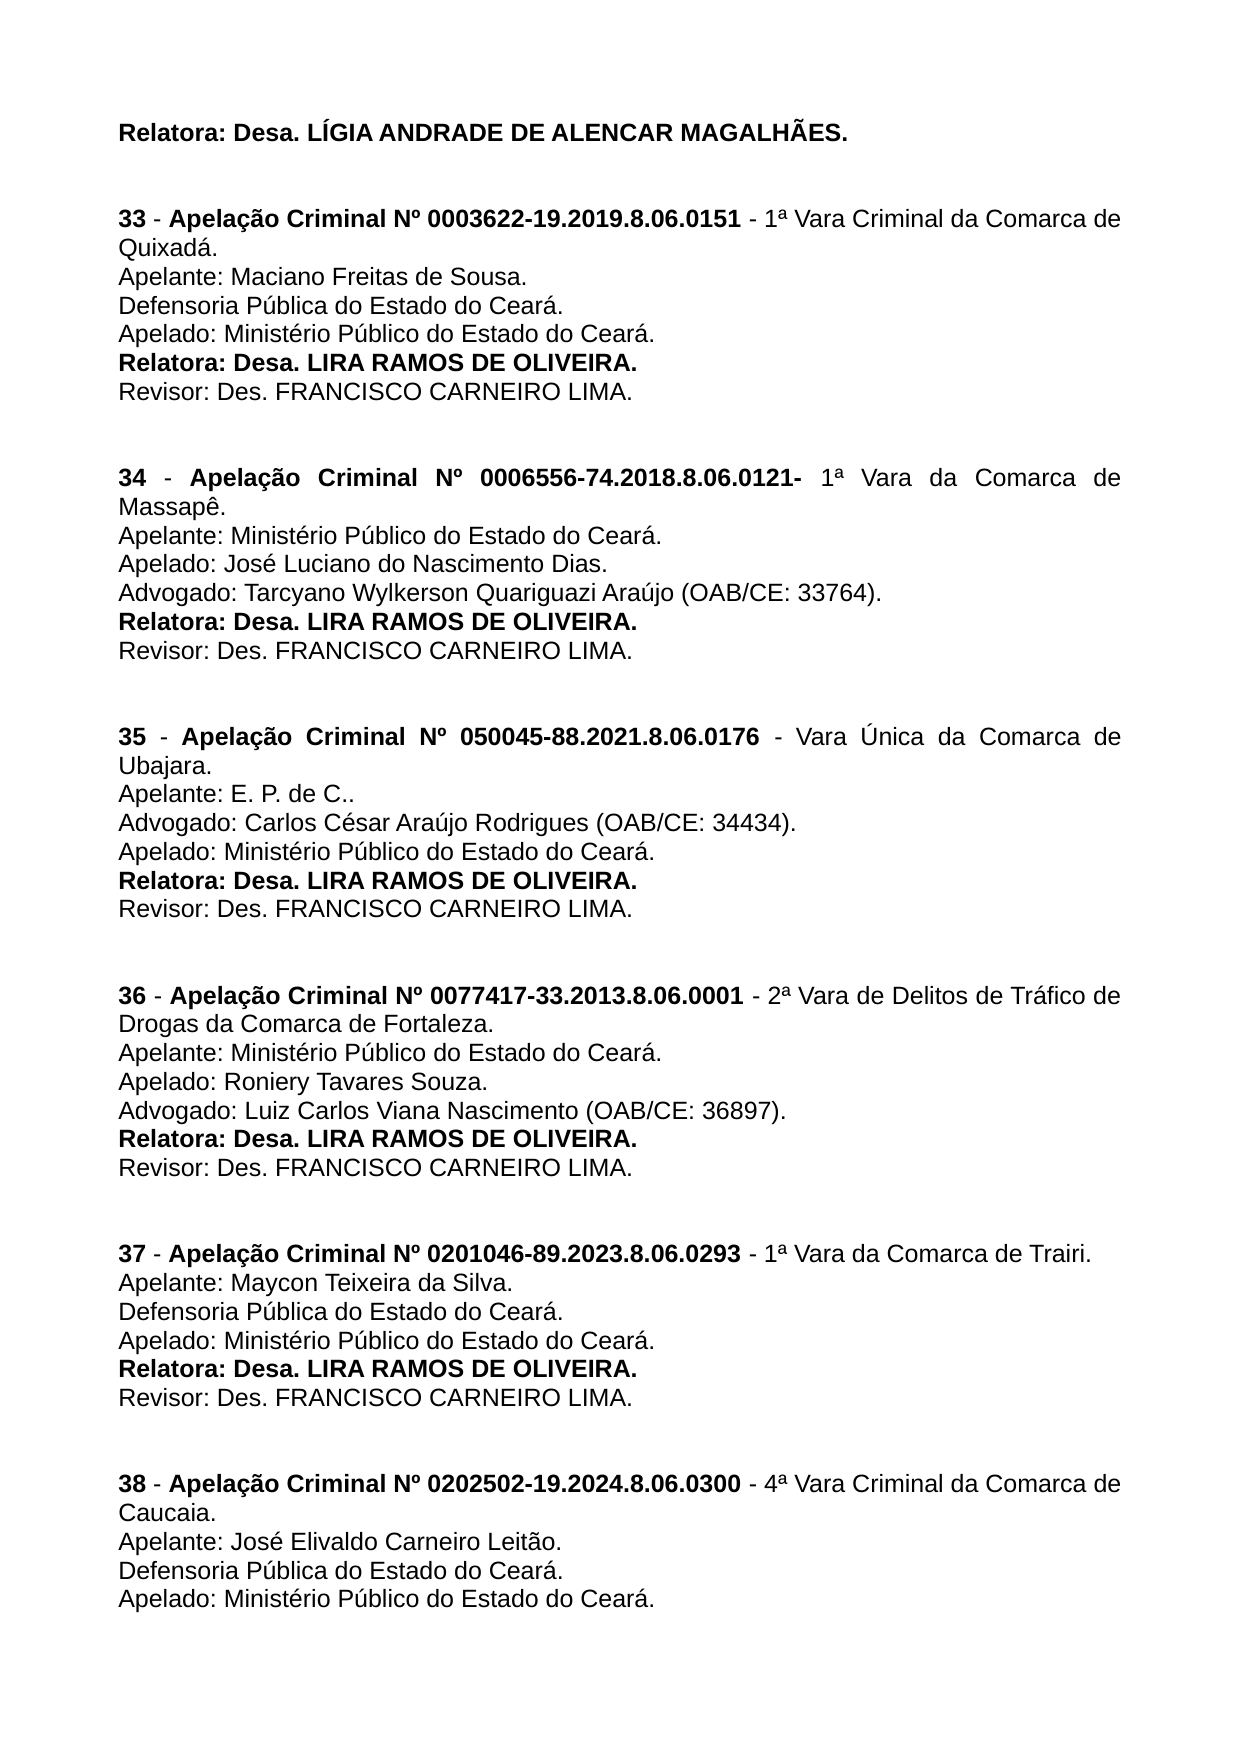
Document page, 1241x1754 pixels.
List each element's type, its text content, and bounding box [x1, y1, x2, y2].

text Defensoria Pública do Estado do Ceará. [118, 1556, 1122, 1584]
text Revisor: Des. FRANCISCO CARNEIRO LIMA. [118, 377, 1122, 406]
text Relatora: Desa. LIRA RAMOS DE OLIVEIRA. [118, 607, 1122, 636]
text Advogado: Carlos César Araújo Rodrigues (OAB/CE: 34434). [118, 808, 1122, 837]
text 37 - Apelação Criminal Nº 0201046-89.2023.8.06.0293 - 1ª Vara da Comarca de Trairi. [118, 1239, 1122, 1268]
text Apelado: Roniery Tavares Souza. [118, 1067, 1122, 1096]
text Revisor: Des. FRANCISCO CARNEIRO LIMA. [118, 1383, 1122, 1412]
text Apelante: Ministério Público do Estado do Ceará. [118, 521, 1122, 549]
text Apelante: E. P. de C.. [118, 779, 1122, 808]
text Apelado: José Luciano do Nascimento Dias. [118, 549, 1122, 578]
text Relatora: Desa. LIRA RAMOS DE OLIVEIRA. [118, 1354, 1122, 1383]
text Relatora: Desa. LIRA RAMOS DE OLIVEIRA. [118, 1124, 1122, 1153]
text 34 - Apelação Criminal Nº 0006556-74.2018.8.06.0121- 1ª Vara da Comarca de Massapê. [118, 463, 1122, 521]
text Revisor: Des. FRANCISCO CARNEIRO LIMA. [118, 636, 1122, 664]
text Apelado: Ministério Público do Estado do Ceará. [118, 837, 1122, 866]
text Advogado: Tarcyano Wylkerson Quariguazi Araújo (OAB/CE: 33764). [118, 578, 1122, 607]
text Relatora: Desa. LÍGIA ANDRADE DE ALENCAR MAGALHÃES. [118, 118, 1122, 147]
text Apelante: José Elivaldo Carneiro Leitão. [118, 1527, 1122, 1556]
text 36 - Apelação Criminal Nº 0077417-33.2013.8.06.0001 - 2ª Vara de Delitos de Tráfico de Drogas da Comarca de Fortaleza. [118, 981, 1122, 1038]
text Apelante: Maciano Freitas de Sousa. [118, 262, 1122, 291]
text Defensoria Pública do Estado do Ceará. [118, 1297, 1122, 1326]
text Apelante: Ministério Público do Estado do Ceará. [118, 1038, 1122, 1067]
text Apelado: Ministério Público do Estado do Ceará. [118, 1326, 1122, 1354]
text Apelante: Maycon Teixeira da Silva. [118, 1268, 1122, 1297]
text 35 - Apelação Criminal Nº 050045-88.2021.8.06.0176 - Vara Única da Comarca de Ubajara. [118, 722, 1122, 779]
text Relatora: Desa. LIRA RAMOS DE OLIVEIRA. [118, 866, 1122, 894]
text Revisor: Des. FRANCISCO CARNEIRO LIMA. [118, 1153, 1122, 1182]
text Advogado: Luiz Carlos Viana Nascimento (OAB/CE: 36897). [118, 1096, 1122, 1124]
text Apelado: Ministério Público do Estado do Ceará. [118, 319, 1122, 348]
text Apelado: Ministério Público do Estado do Ceará. [118, 1584, 1122, 1613]
text Revisor: Des. FRANCISCO CARNEIRO LIMA. [118, 894, 1122, 923]
text 38 - Apelação Criminal Nº 0202502-19.2024.8.06.0300 - 4ª Vara Criminal da Comarca de Caucaia. [118, 1469, 1122, 1527]
text 33 - Apelação Criminal Nº 0003622-19.2019.8.06.0151 - 1ª Vara Criminal da Comarca de Quixadá. [118, 204, 1122, 262]
text Defensoria Pública do Estado do Ceará. [118, 291, 1122, 319]
text Relatora: Desa. LIRA RAMOS DE OLIVEIRA. [118, 348, 1122, 377]
